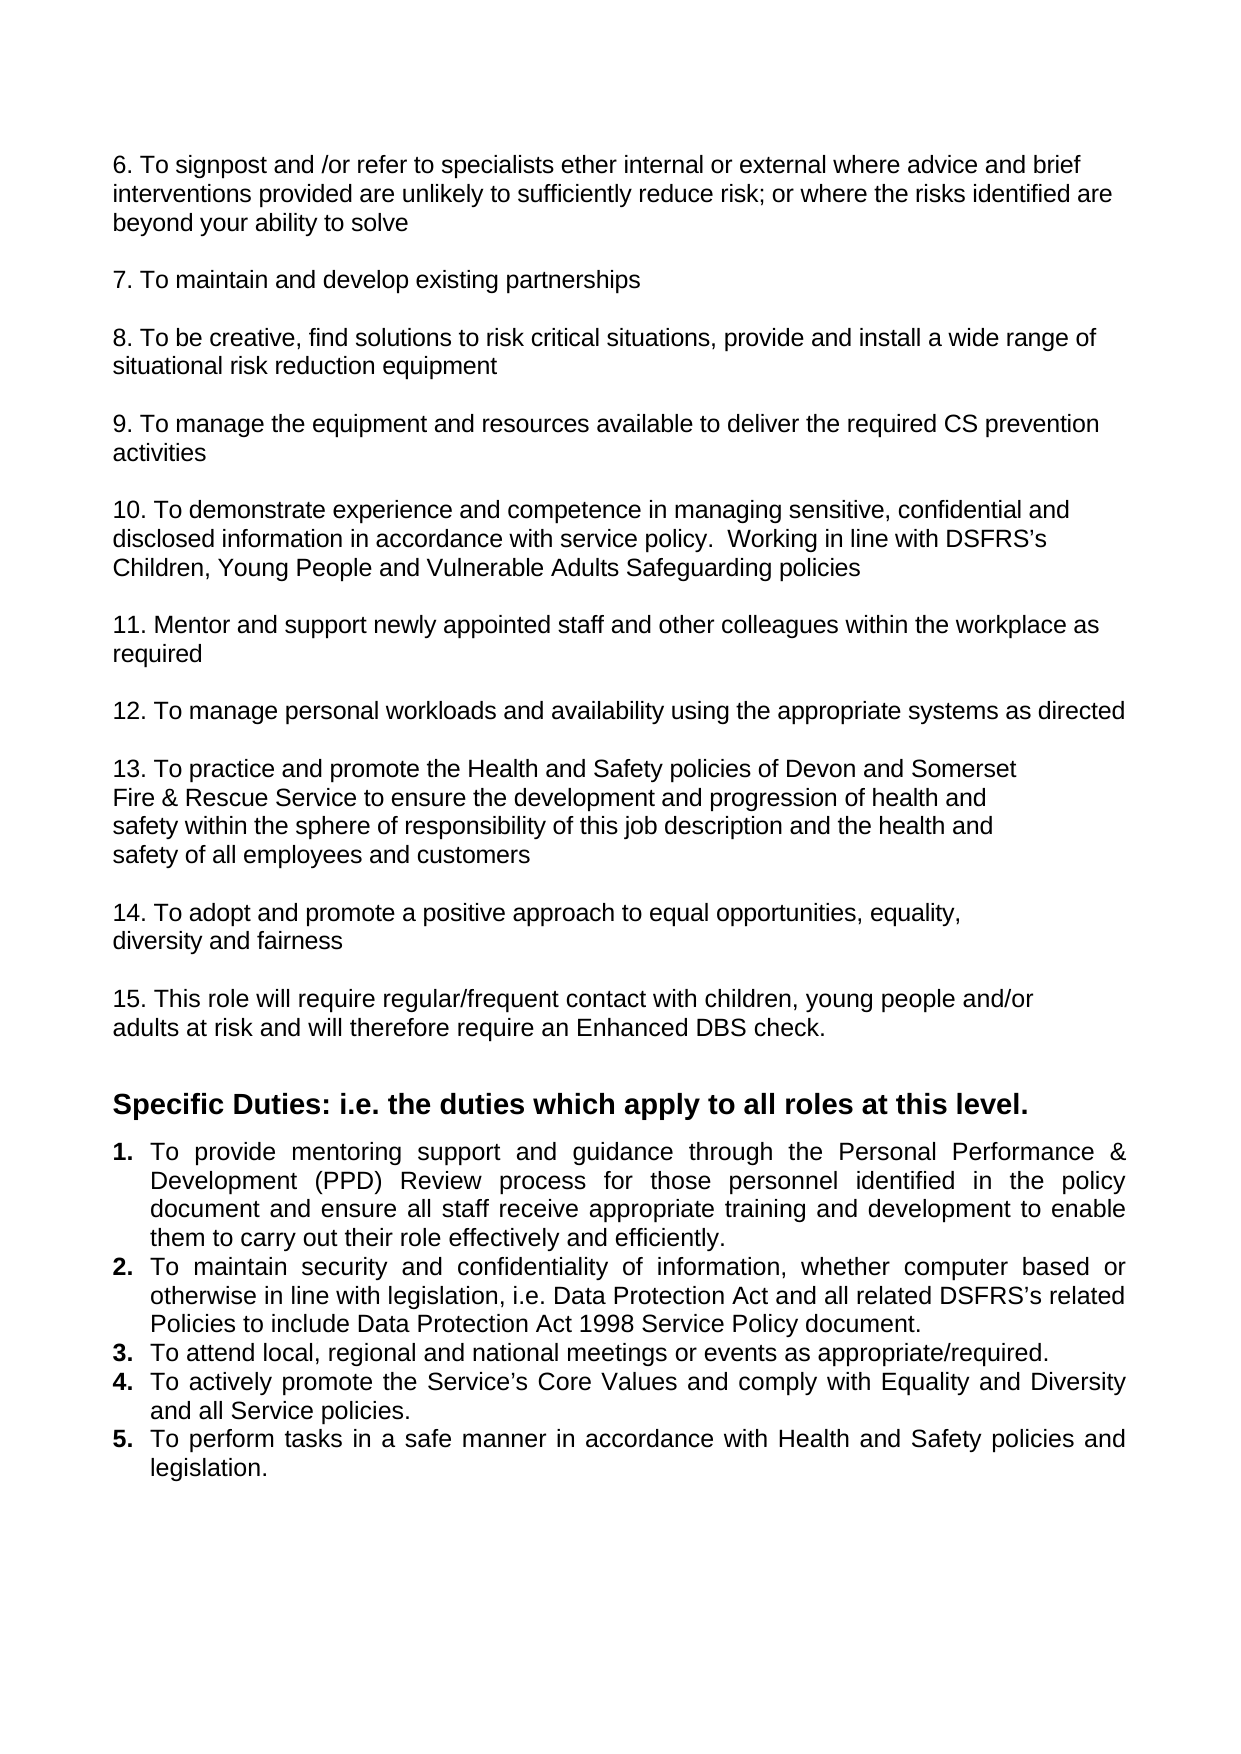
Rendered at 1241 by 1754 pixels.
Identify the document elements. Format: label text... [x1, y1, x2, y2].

list 15. This role will require regular/frequent contact with children, young people and/or adults at risk and will therefore require an Enhanced DBS check. [112, 984, 1053, 1041]
list To provide mentoring support and guidance through the Personal Performance & Development (PPD) Review process for those personnel identified in the policy document and ensure all staff receive appropriate training and development to enable them to carry out their role effectively and efficiently. [112, 1137, 1128, 1252]
text 11. Mentor and support newly appointed staff and other colleagues within the workplace as required [112, 610, 1128, 667]
list To perform tasks in a safe manner in accordance with Health and Safety policies and legislation. [112, 1424, 1128, 1482]
text 6. To signpost and /or refer to specialists ether internal or external where advice and brief interventions provided are unlikely to sufficiently reduce risk; or where the risks identified are beyond your ability to solve [112, 150, 1128, 236]
list To attend local, regional and national meetings or events as appropriate/required. [112, 1338, 1128, 1367]
list 14. To adopt and promote a positive approach to equal opportunities, equality, diversity and fairness [112, 897, 1053, 955]
list 13. To practice and promote the Health and Safety policies of Devon and Somerset Fire & Rescue Service to ensure the development and progression of health and safety within the sphere of responsibility of this job description and the health and safety of all employees and customers [112, 754, 1053, 869]
text 7. To maintain and develop existing partnerships [112, 265, 1128, 294]
text 12. To manage personal workloads and availability using the appropriate systems as directed [112, 696, 1128, 725]
list 9. To manage the equipment and resources available to deliver the required CS prevention activities [112, 409, 1128, 466]
text 8. To be creative, find solutions to risk critical situations, provide and install a wide range of situational risk reduction equipment [112, 322, 1128, 380]
list To maintain security and confidentiality of information, whether computer based or otherwise in line with legislation, i.e. Data Protection Act and all related DSFRS’s related Policies to include Data Protection Act 1998 Service Policy document. [112, 1252, 1128, 1338]
list To actively promote the Service’s Core Values and comply with Equality and Diversity and all Service policies. [112, 1367, 1128, 1424]
list 10. To demonstrate experience and competence in managing sensitive, confidential and disclosed information in accordance with service policy. Working in line with DSFRS’s Children, Young People and Vulnerable Adults Safeguarding policies [112, 495, 1128, 581]
subtitle Specific Duties: i.e. the duties which apply to all roles at this level. [112, 1087, 1128, 1120]
